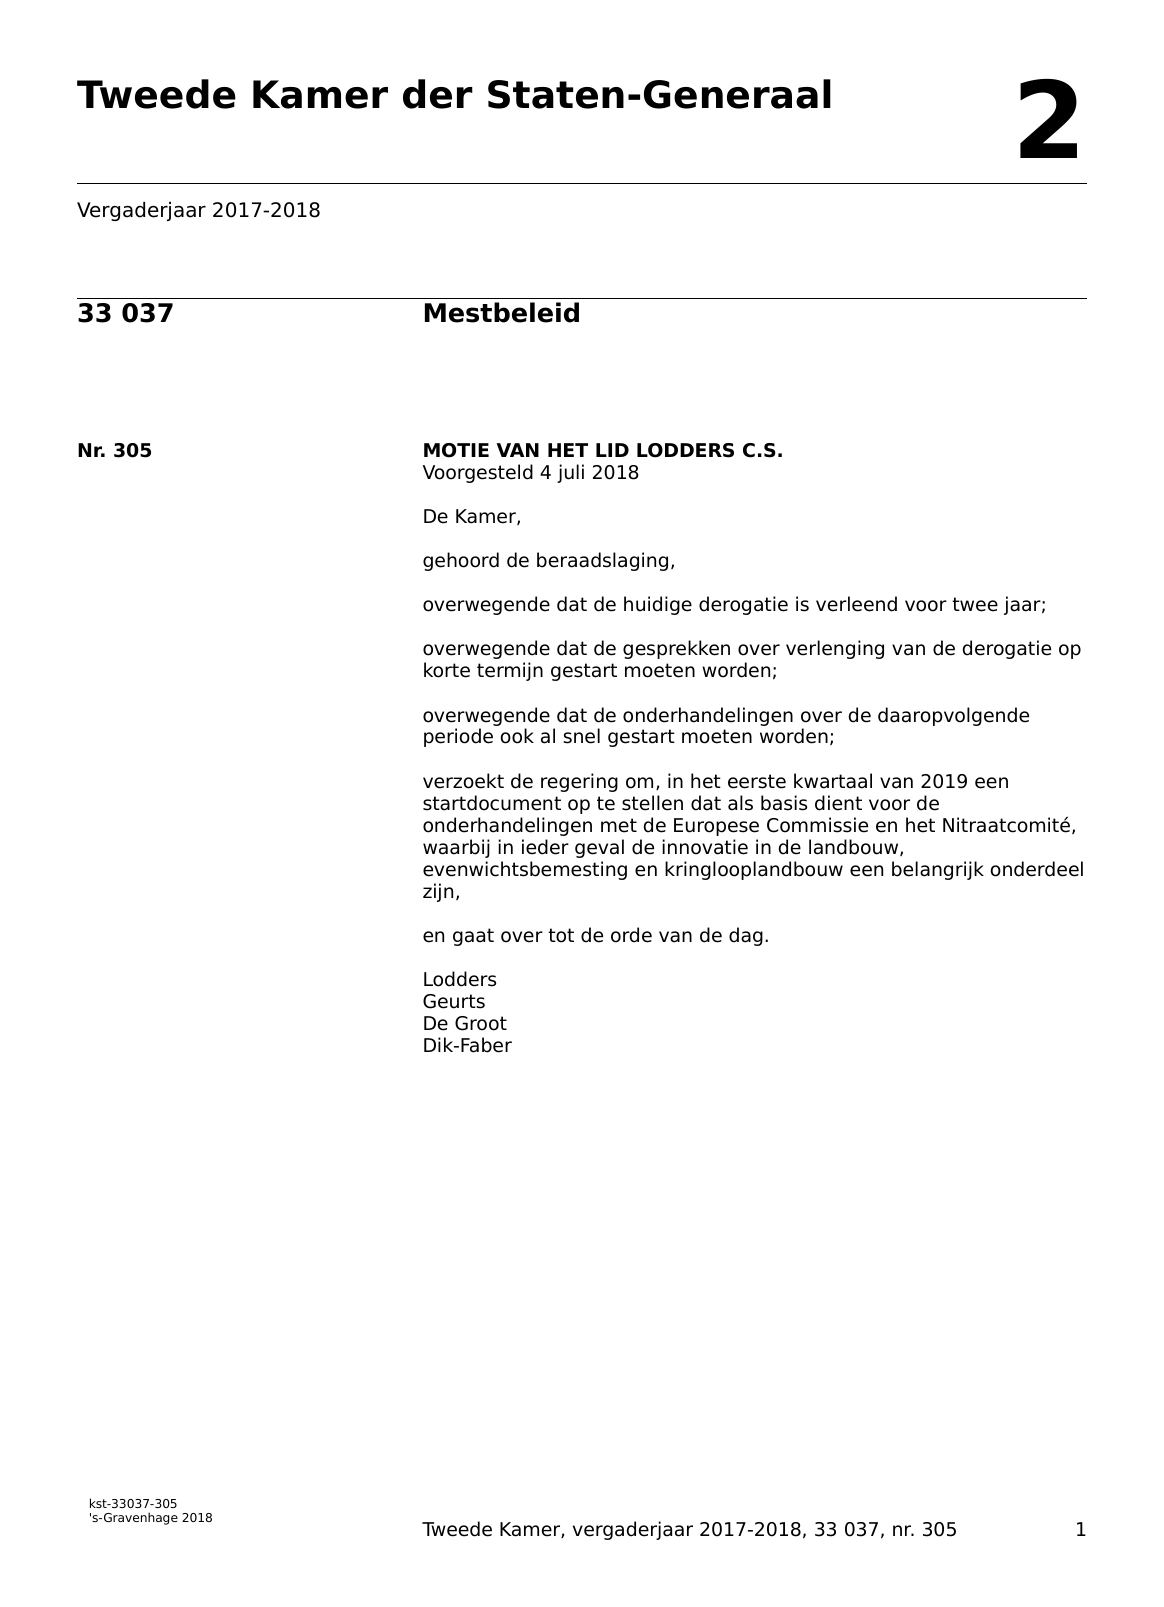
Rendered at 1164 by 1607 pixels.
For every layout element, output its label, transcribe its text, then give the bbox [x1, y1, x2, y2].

table_cell Vergaderjaar 2017-2018 [77, 184, 1087, 298]
table_header Tweede Kamer der Staten-Generaal [77, 59, 886, 183]
subtitle 33 037 Mestbeleid [77, 299, 1087, 329]
text 's-Gravenhage 2018 [88, 1511, 323, 1525]
text kst-33037-305 [88, 1497, 323, 1511]
text overwegende dat de gesprekken over verlenging van de derogatie op korte termijn gestart moeten worden; [422, 638, 1087, 682]
text Lodders [422, 969, 1087, 991]
text en gaat over tot de orde van de dag. [422, 925, 1087, 947]
text overwegende dat de onderhandelingen over de daaropvolgende periode ook al snel gestart moeten worden; [422, 704, 1087, 748]
table_header 2 [886, 59, 1087, 183]
subtitle Nr. 305 MOTIE VAN HET LID LODDERS C.S. [77, 440, 1087, 462]
text Geurts [422, 991, 1087, 1013]
text De Kamer, [422, 506, 1087, 528]
text gehoord de beraadslaging, [422, 550, 1087, 572]
text overwegende dat de huidige derogatie is verleend voor twee jaar; [422, 594, 1087, 616]
text verzoekt de regering om, in het eerste kwartaal van 2019 een startdocument op te stellen dat als basis dient voor de onderhandelingen met de Europese Commissie en het Nitraatcomité, waarbij in ieder geval de innovatie in de landbouw, evenwichtsbemesting en kringlooplandbouw een belangrijk onderdeel zijn, [422, 771, 1087, 902]
text De Groot [422, 1013, 1087, 1035]
text Dik-Faber [422, 1035, 1087, 1057]
text Voorgesteld 4 juli 2018 [422, 462, 1087, 484]
